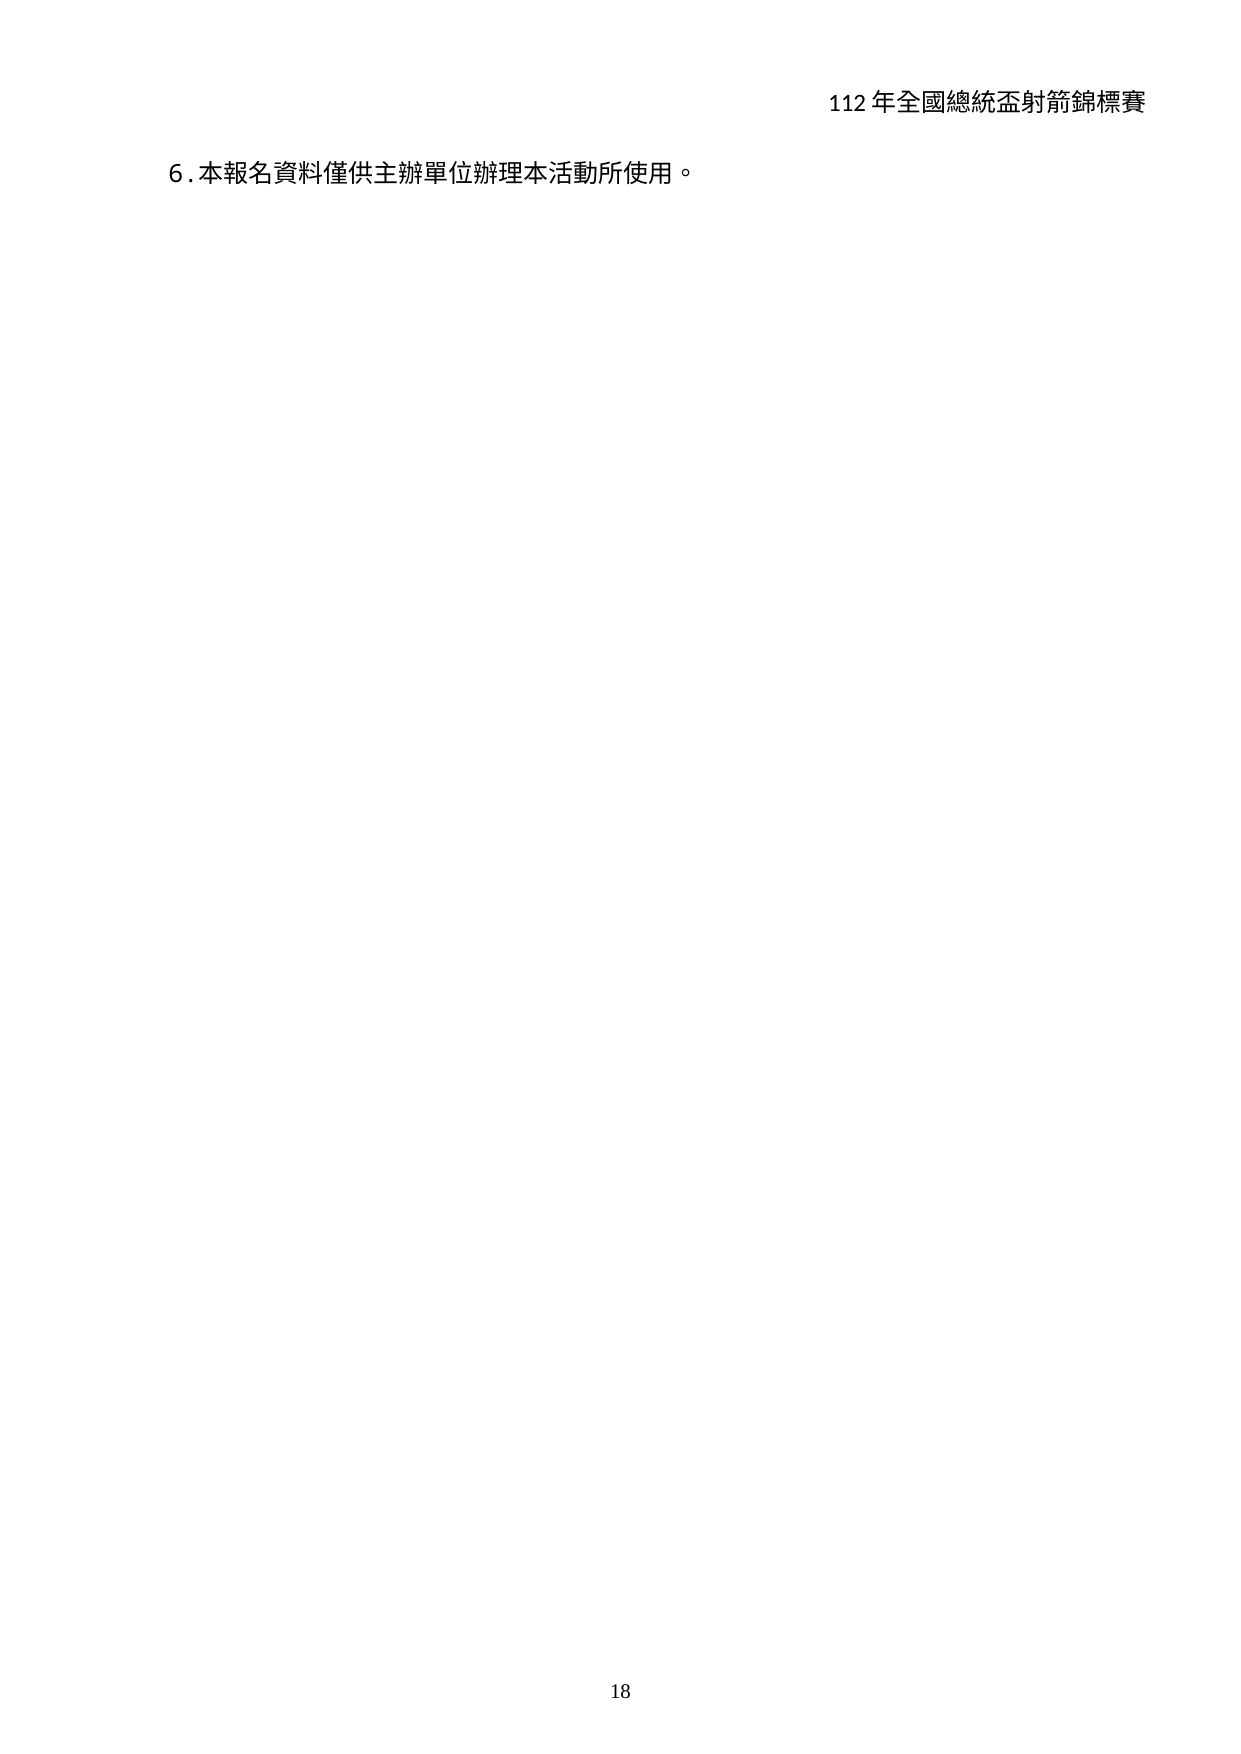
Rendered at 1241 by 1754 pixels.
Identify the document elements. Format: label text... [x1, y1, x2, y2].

text 6.本報名資料僅供主辦單位辦理本活動所使用。 [168, 149, 1146, 191]
